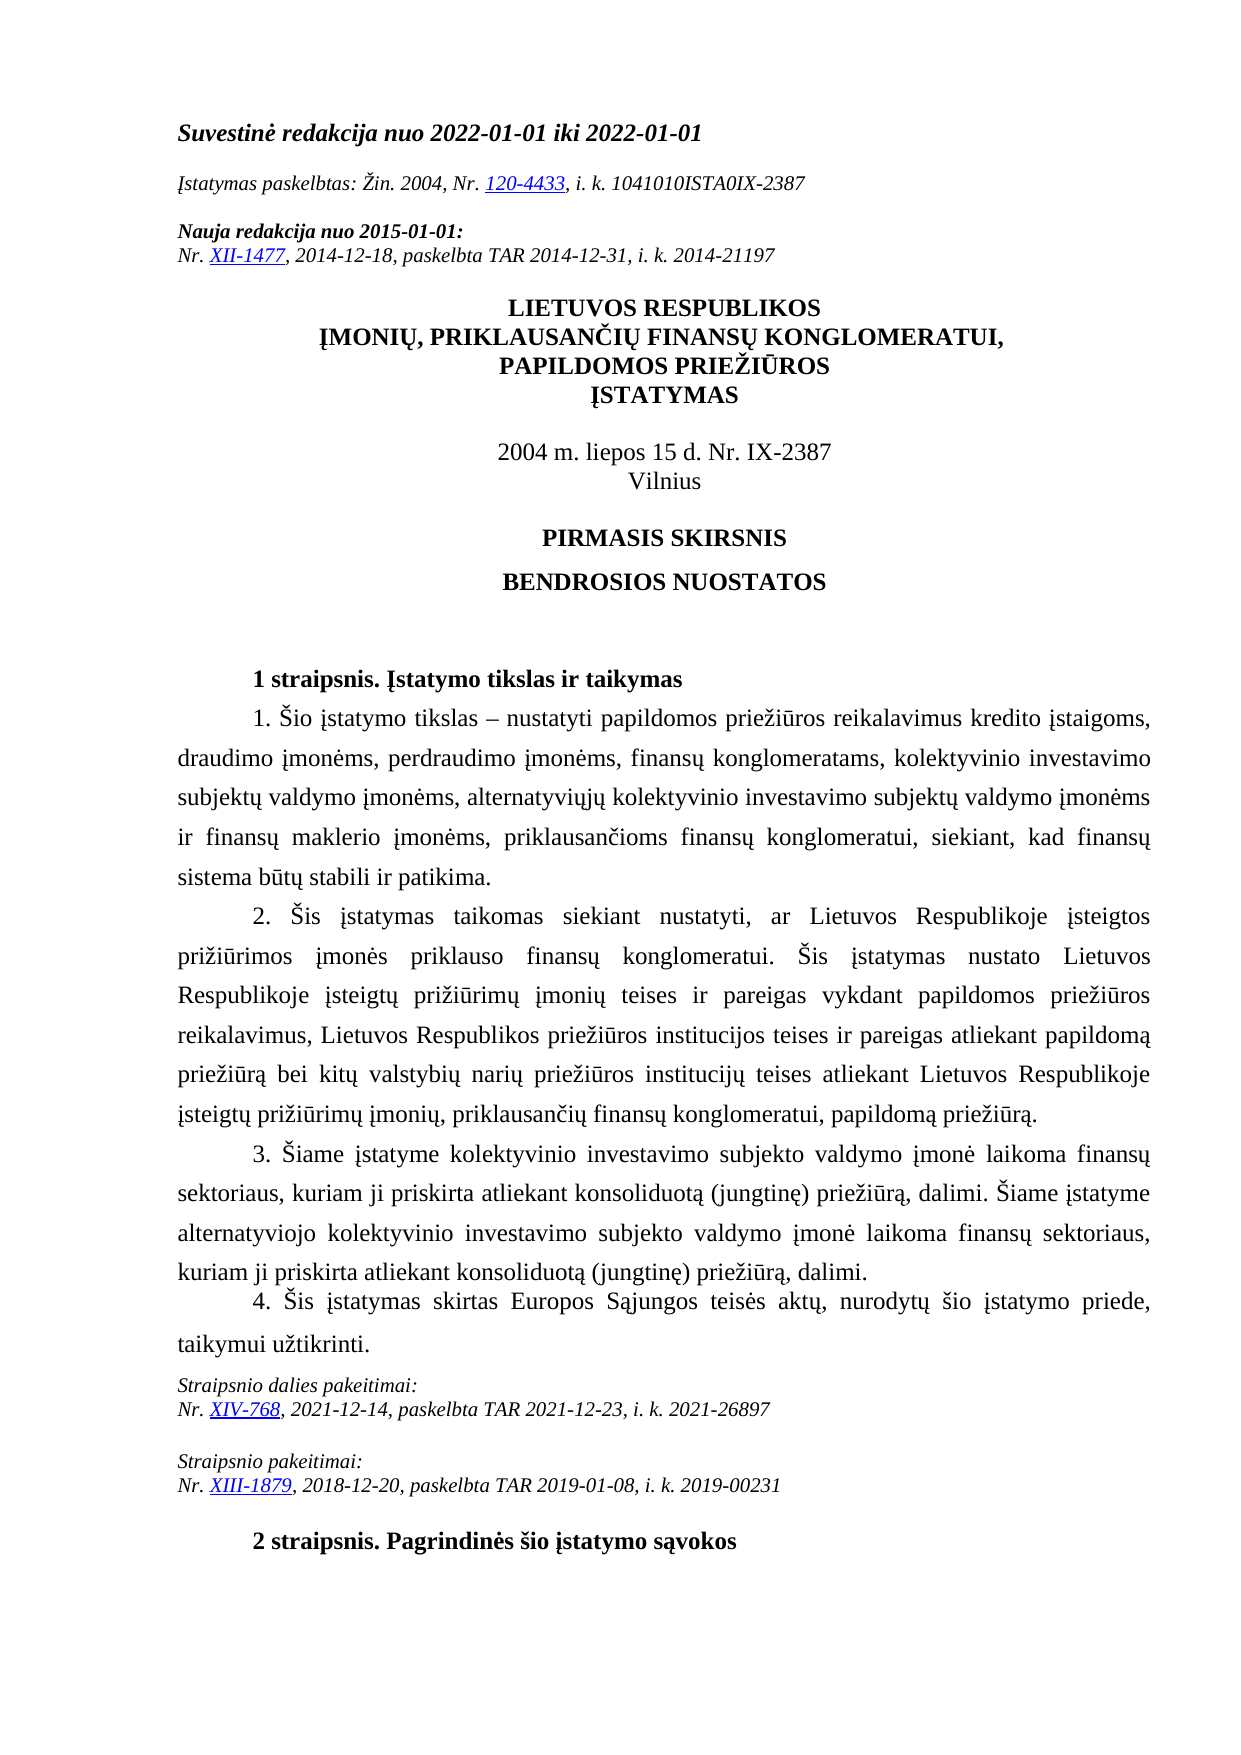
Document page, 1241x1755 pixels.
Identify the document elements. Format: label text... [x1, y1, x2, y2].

subtitle 2004 m. liepos 15 d. Nr. IX-2387 [177, 437, 1152, 466]
text Nr. XIV-768, 2021-12-14, paskelbta TAR 2021-12-23, i. k. 2021-26897 [177, 1397, 1152, 1421]
text 2. Šis įstatymas taikomas siekiant nustatyti, ar Lietuvos Respublikoje įsteigtos prižiūrimos įmonės priklauso finansų konglomeratui. Šis įstatymas nustato Lietuvos Respublikoje įsteigtų prižiūrimų įmonių teises ir pareigas vykdant papildomos priežiūros reikalavimus, Lietuvos Respublikos priežiūros institucijos teises ir pareigas atliekant papildomą priežiūrą bei kitų valstybių narių priežiūros institucijų teises atliekant Lietuvos Respublikoje įsteigtų prižiūrimų įmonių, priklausančių finansų konglomeratui, papildomą priežiūrą. [177, 890, 1152, 1128]
text Nr. XII-1477, 2014-12-18, paskelbta TAR 2014-12-31, i. k. 2014-21197 [177, 243, 1152, 267]
text 1. Šio įstatymo tikslas – nustatyti papildomos priežiūros reikalavimus kredito įstaigoms, draudimo įmonėms, perdraudimo įmonėms, finansų konglomeratams, kolektyvinio investavimo subjektų valdymo įmonėms, alternatyviųjų kolektyvinio investavimo subjektų valdymo įmonėms ir finansų maklerio įmonėms, priklausančioms finansų konglomeratui, siekiant, kad finansų sistema būtų stabili ir patikima. [177, 692, 1152, 890]
text 2 straipsnis. Pagrindinės šio įstatymo sąvokos [177, 1526, 1152, 1555]
text LIETUVOS RESPUBLIKOS ĮMONIŲ, PRIKLAUSANČIŲ FINANSŲ KONGLOMERATUI, PAPILDOMOS PRIEŽIŪROS ĮSTATYMAS [177, 293, 1152, 408]
text Straipsnio pakeitimai: [177, 1449, 1152, 1473]
text Įstatymas paskelbtas: Žin. 2004, Nr. 120-4433, i. k. 1041010ISTA0IX-2387 [177, 171, 1152, 195]
text Nr. XIII-1879, 2018-12-20, paskelbta TAR 2019-01-08, i. k. 2019-00231 [177, 1473, 1152, 1497]
subtitle PIRMASIS SKIRSNIS [177, 523, 1152, 552]
text 3. Šiame įstatyme kolektyvinio investavimo subjekto valdymo įmonė laikoma finansų sektoriaus, kuriam ji priskirta atliekant konsoliduotą (jungtinę) priežiūrą, dalimi. Šiame įstatyme alternatyviojo kolektyvinio investavimo subjekto valdymo įmonė laikoma finansų sektoriaus, kuriam ji priskirta atliekant konsoliduotą (jungtinę) priežiūrą, dalimi. [177, 1128, 1152, 1286]
subtitle BENDROSIOS NUOSTATOS [177, 567, 1152, 595]
text Straipsnio dalies pakeitimai: [177, 1372, 1152, 1397]
subtitle Vilnius [177, 466, 1152, 495]
text Suvestinė redakcija nuo 2022-01-01 iki 2022-01-01 [177, 118, 1152, 147]
text 1 straipsnis. Įstatymo tikslas ir taikymas [177, 653, 1152, 692]
text 4. Šis įstatymas skirtas Europos Sąjungos teisės aktų, nurodytų šio įstatymo priede, taikymui užtikrinti. [177, 1286, 1152, 1358]
text Nauja redakcija nuo 2015-01-01: [177, 219, 1152, 243]
